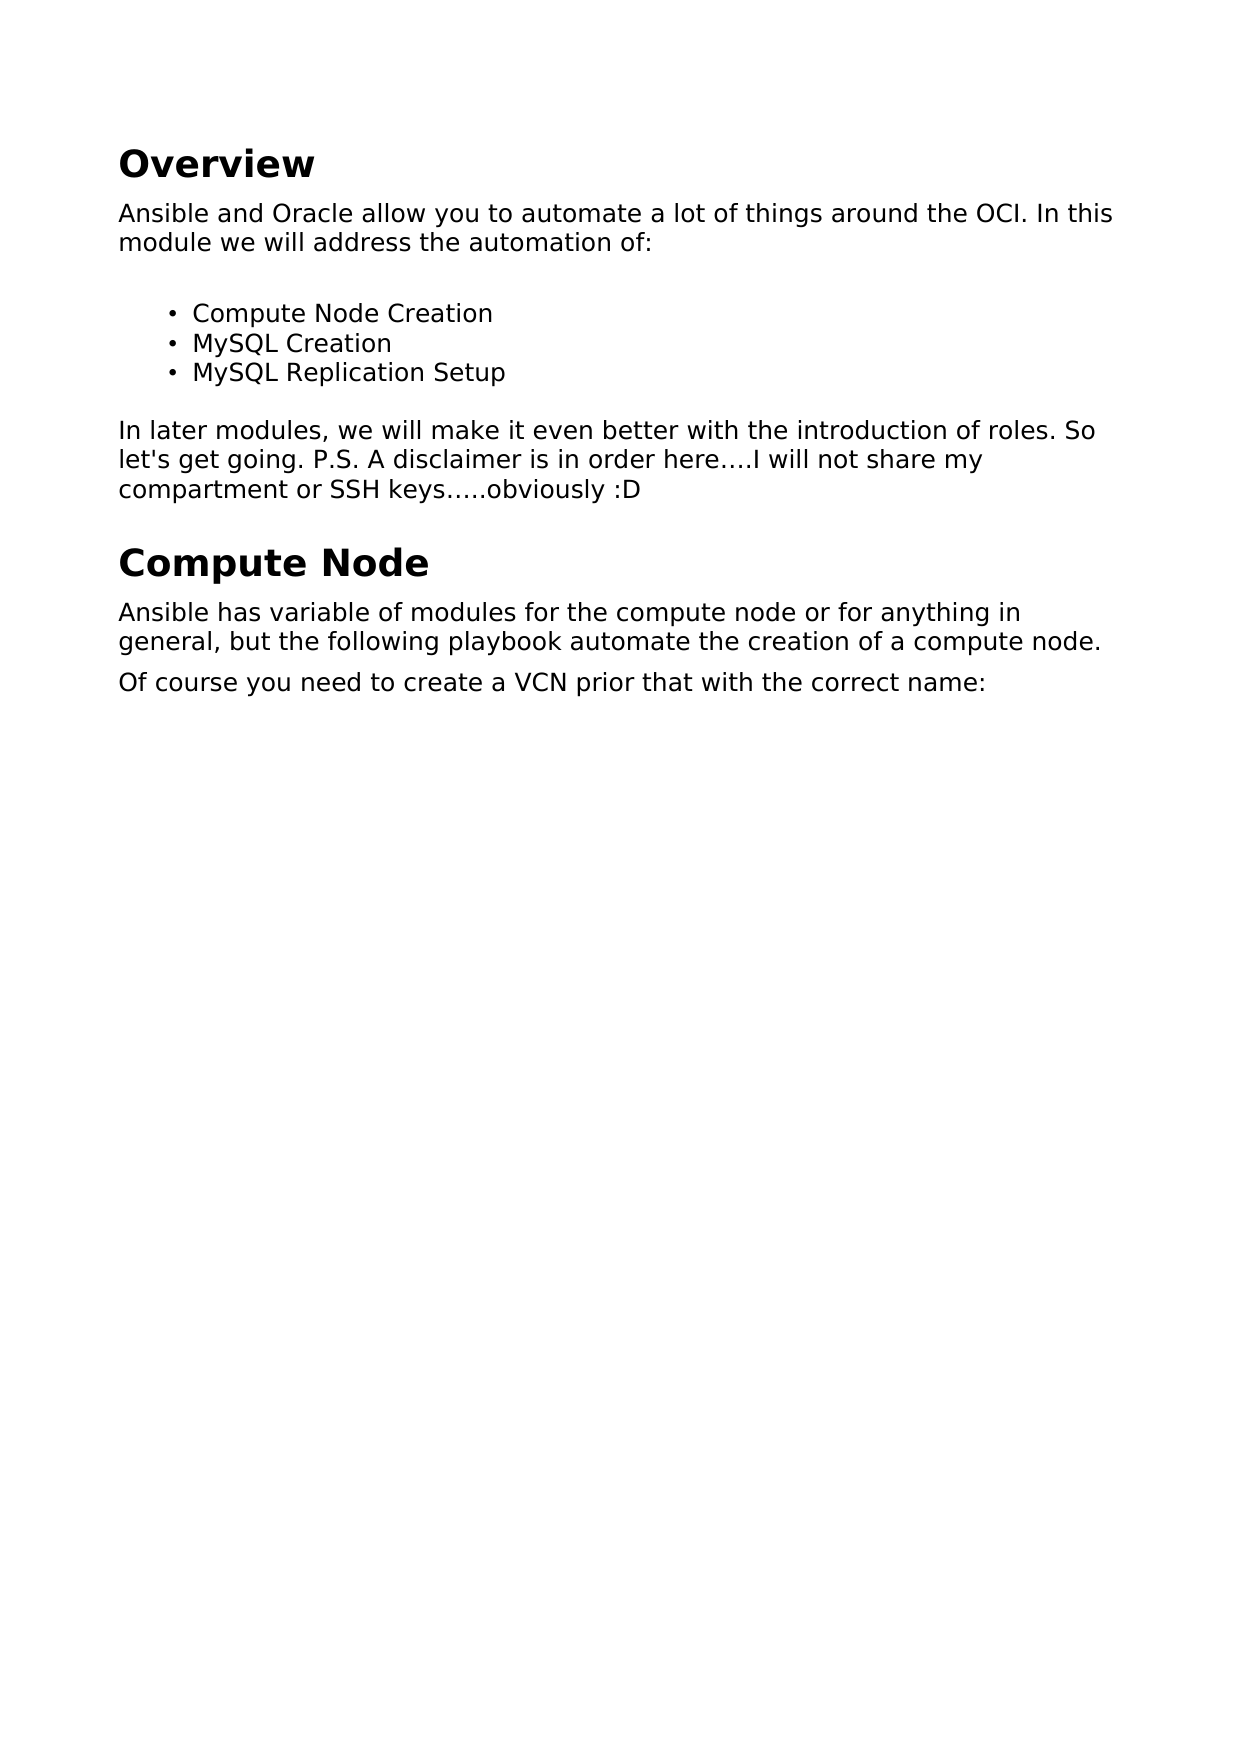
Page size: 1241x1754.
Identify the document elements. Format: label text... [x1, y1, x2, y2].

list MySQL Creation [177, 329, 1122, 358]
subtitle Compute Node [118, 542, 1122, 585]
list Compute Node Creation [177, 299, 1122, 329]
text In later modules, we will make it even better with the introduction of roles. So let's get going. P.S. A disclaimer is in order here….I will not share my compartment or SSH keys…..obviously :D [118, 417, 1122, 504]
text Of course you need to create a VCN prior that with the correct name: [118, 668, 1122, 698]
text Ansible has variable of modules for the compute node or for anything in general, but the following playbook automate the creation of a compute node. [118, 598, 1122, 656]
subtitle Overview [118, 143, 1122, 187]
list MySQL Replication Setup [177, 358, 1122, 387]
text Ansible and Oracle allow you to automate a lot of things around the OCI. In this module we will address the automation of: [118, 199, 1122, 258]
